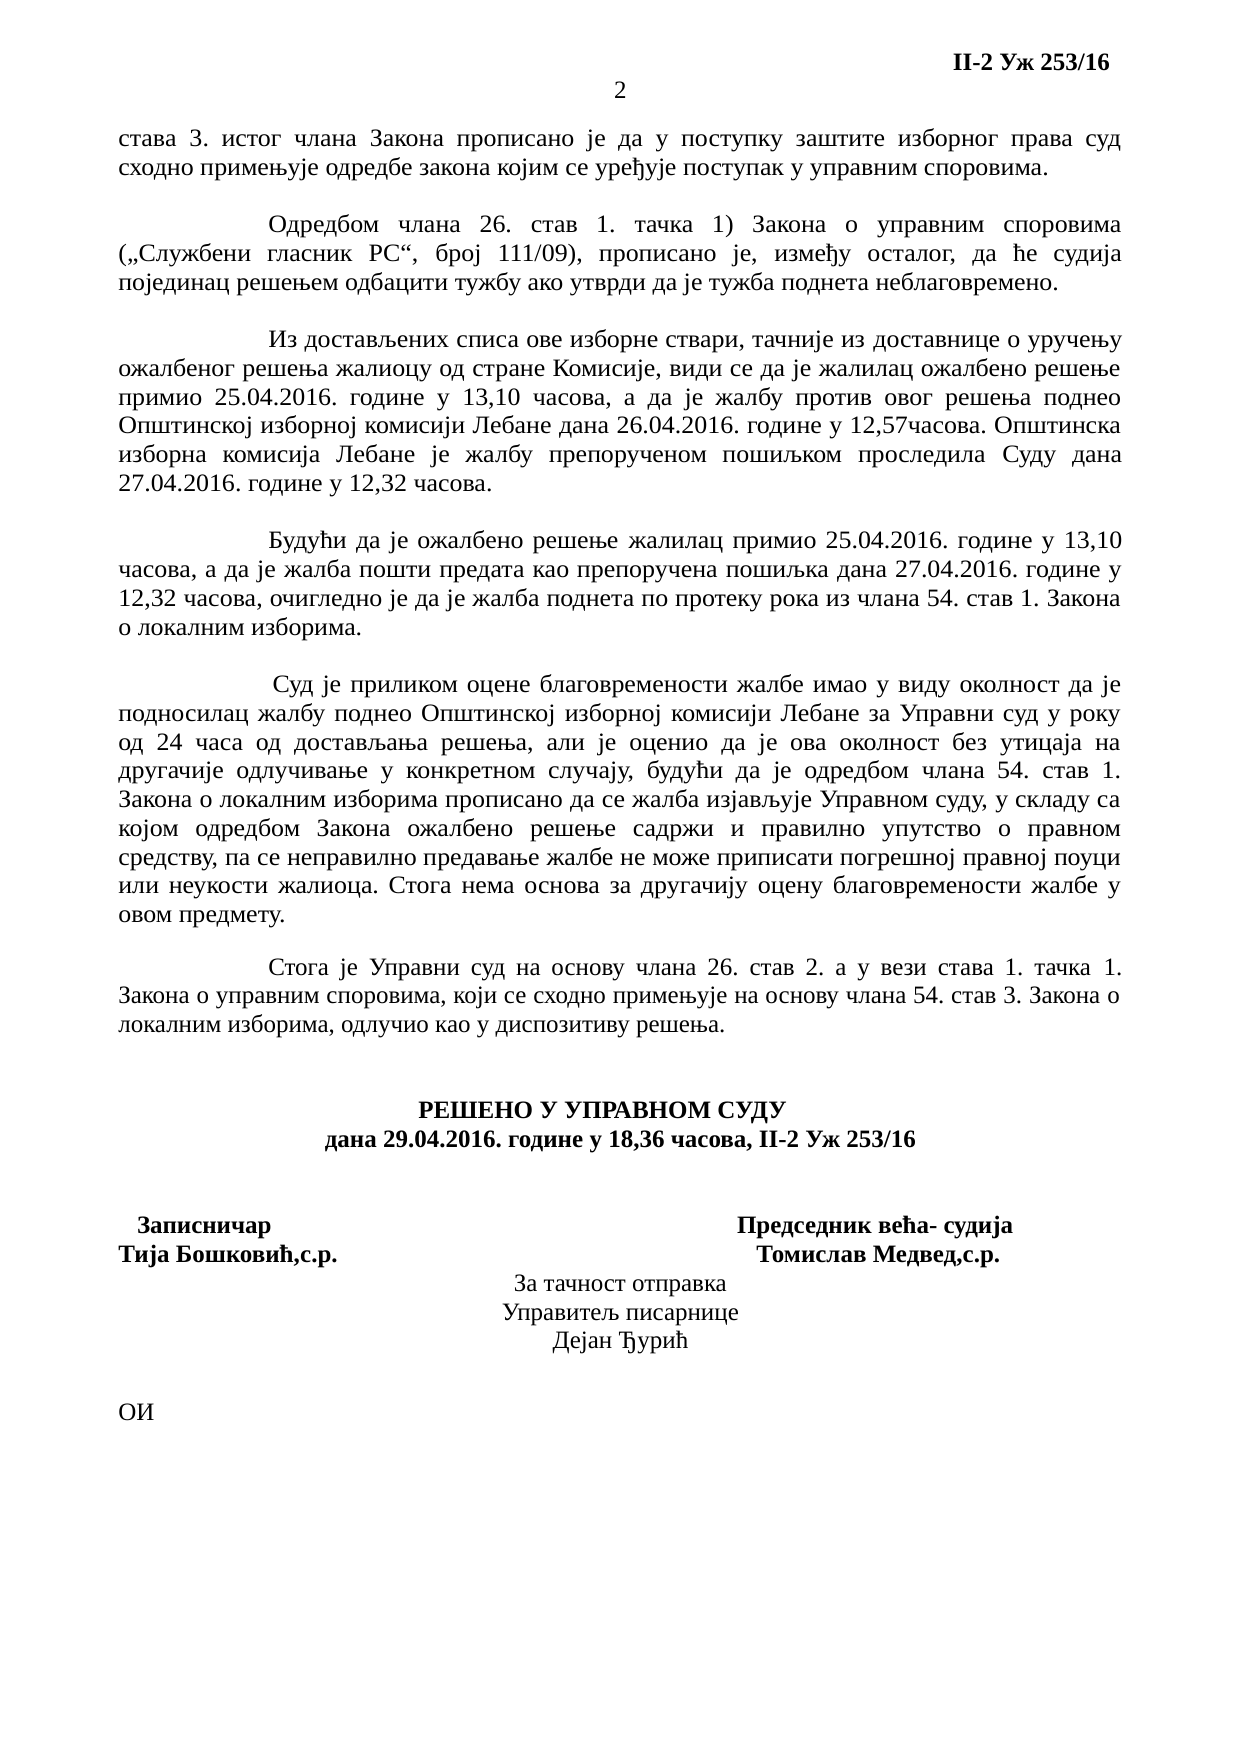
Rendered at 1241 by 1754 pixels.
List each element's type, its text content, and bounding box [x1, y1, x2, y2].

text ОИ [118, 1397, 1122, 1426]
text дана 29.04.2016. године у 18,36 часова, II-2 Уж 253/16 [118, 1124, 1122, 1153]
text Будући да је ожалбено решење жалилац примио 25.04.2016. године у 13,10 часова, а да је жалба пошти предата као препоручена пошиљка дана 27.04.2016. године у 12,32 часова, очигледно је да је жалба поднета по протеку рока из члана 54. став 1. Закона о локалним изборима. [118, 525, 1122, 640]
text Из достављених списа ове изборне ствари, тачније из доставнице о уручењу ожалбеног решења жалиоцу од стране Комисије, види се да је жалилац ожалбено решење примио 25.04.2016. године у 13,10 часова, а да је жалбу против овог решења поднео Општинској изборној комисији Лебане дана 26.04.2016. године у 12,57часова. Општинска изборна комисија Лебане је жалбу препорученом пошиљком проследила Суду дана 27.04.2016. године у 12,32 часова. [118, 324, 1122, 497]
text Одредбом члана 26. став 1. тачка 1) Закона о управним споровима („Службени гласник РС“, број 111/09), прописано је, између осталог, да ће судија појединац решењем одбацити тужбу ако утврди да је тужба поднета неблаговремено. [118, 209, 1122, 295]
text Тија Бошковић,с.р. Томислав Медвед,с.р. [118, 1239, 1122, 1268]
text Стога је Управни суд на основу члана 26. став 2. а у вези става 1. тачка 1. Закона о управним споровима, који се сходно примењује на основу члана 54. став 3. Закона о локалним изборима, одлучио као у диспозитиву решења. [118, 952, 1122, 1038]
text Суд је приликом оцене благовремености жалбе имао у виду околност да је подносилац жалбу поднео Општинској изборној комисији Лебане за Управни суд у року од 24 часа од достављања решења, али је оценио да је ова околност без утицаја на другачије одлучивање у конкретном случају, будући да је одредбом члана 54. став 1. Закона о локалним изборима прописано да се жалба изјављује Управном суду, у складу са којом одредбом Закона ожалбено решење садржи и правилно упутство о правном средству, па се неправилно предавање жалбе не може приписати погрешној правној поуци или неукости жалиоца. Стога нема основа за другачију оцену благовремености жалбе у овом предмету. [118, 669, 1122, 928]
text Записничар Председник већа- судија [118, 1210, 1122, 1239]
text става 3. истог члана Закона прописано је да у поступку заштите изборног права суд сходно примењује одредбе закона којим се уређује поступак у управним споровима. [118, 123, 1122, 180]
text РЕШЕНО У УПРАВНОМ СУДУ [118, 1095, 1122, 1124]
text За тачност отправка [118, 1268, 1122, 1297]
text Дејан Ђурић [118, 1325, 1122, 1354]
text Управитељ писарнице [118, 1297, 1122, 1325]
